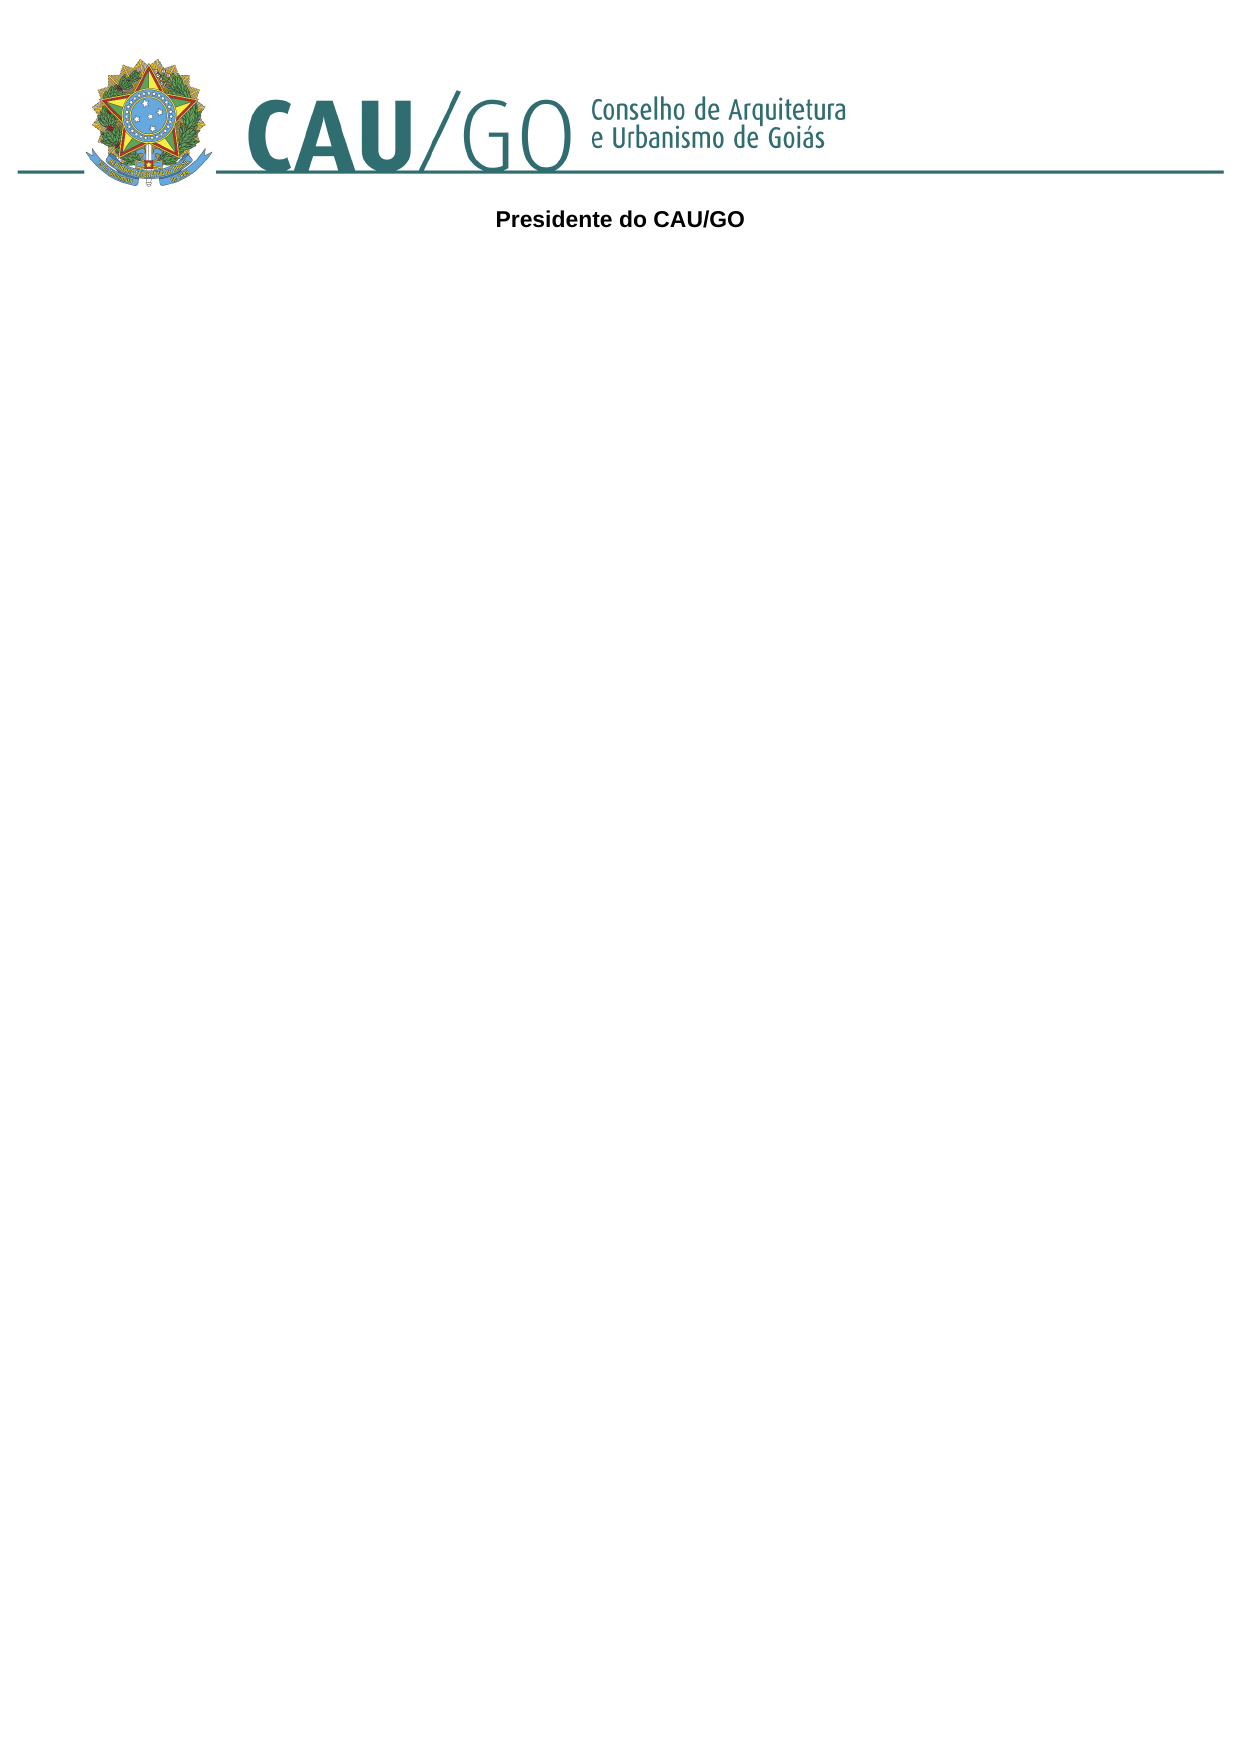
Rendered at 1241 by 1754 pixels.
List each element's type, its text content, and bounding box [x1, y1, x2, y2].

text Presidente do CAU/GO [187, 207, 1053, 233]
picture [1, 0, 1241, 207]
